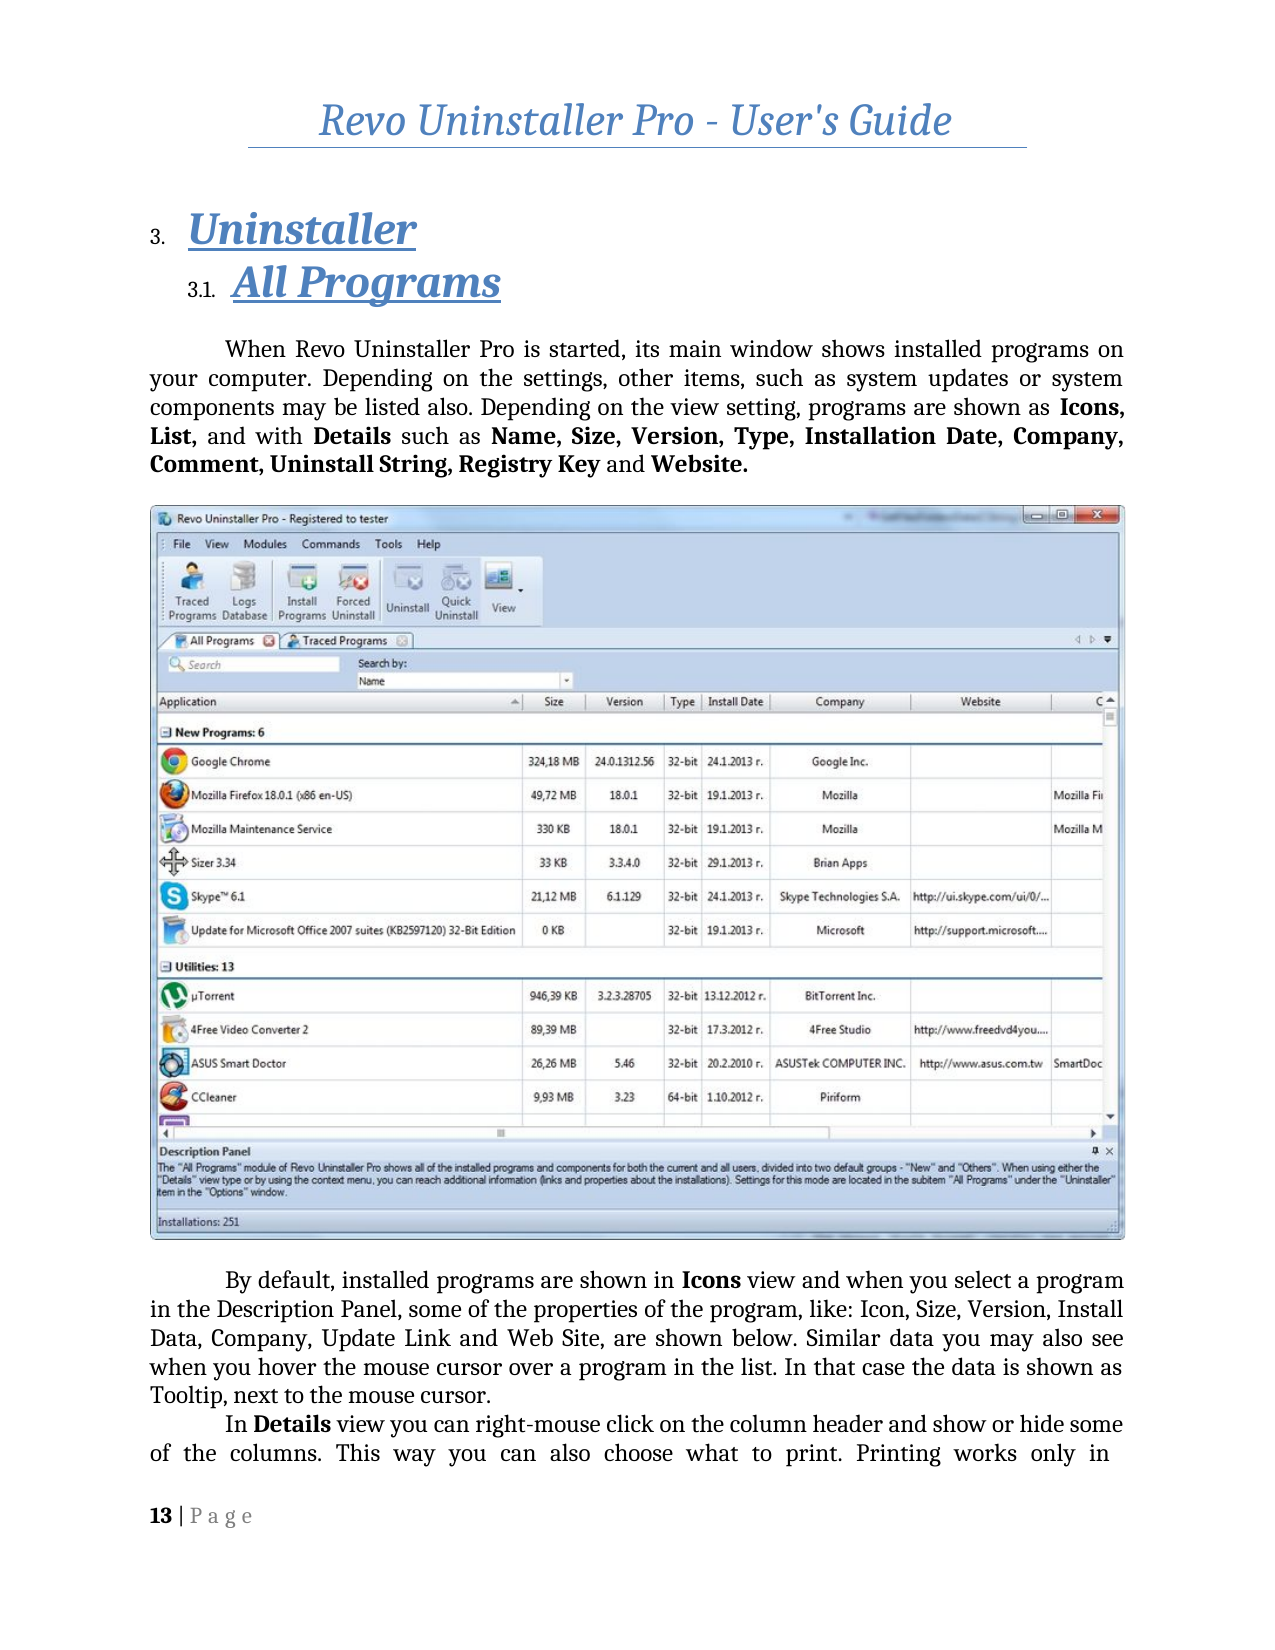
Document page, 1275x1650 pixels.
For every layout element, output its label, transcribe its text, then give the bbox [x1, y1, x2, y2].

text By default, installed programs are shown in Icons view and when you select a program in the Description Panel, some of the properties of the program, like: Icon, Size, Version, Install Data, Company, Update Link and Web Site, are shown below. Similar data you may also see when you hover the mouse cursor over a program in the list. In that case the data is shown as Tooltip, next to the mouse cursor. [150, 1266, 1125, 1410]
list Uninstaller [150, 203, 1125, 256]
text When Revo Uninstaller Pro is started, its main window shows installed programs on your computer. Depending on the settings, other items, such as system updates or system components may be listed also. Depending on the view setting, programs are shown as Icons, List, and with Details such as Name, Size, Version, Type, Installation Date, Company, Comment, Uninstall String, Registry Key and Website. [150, 335, 1125, 479]
text In Details view you can right-mouse click on the column header and show or hide some of the columns. This way you can also choose what to print. Printing works only in [150, 1410, 1125, 1467]
list All Programs [187, 256, 1125, 309]
